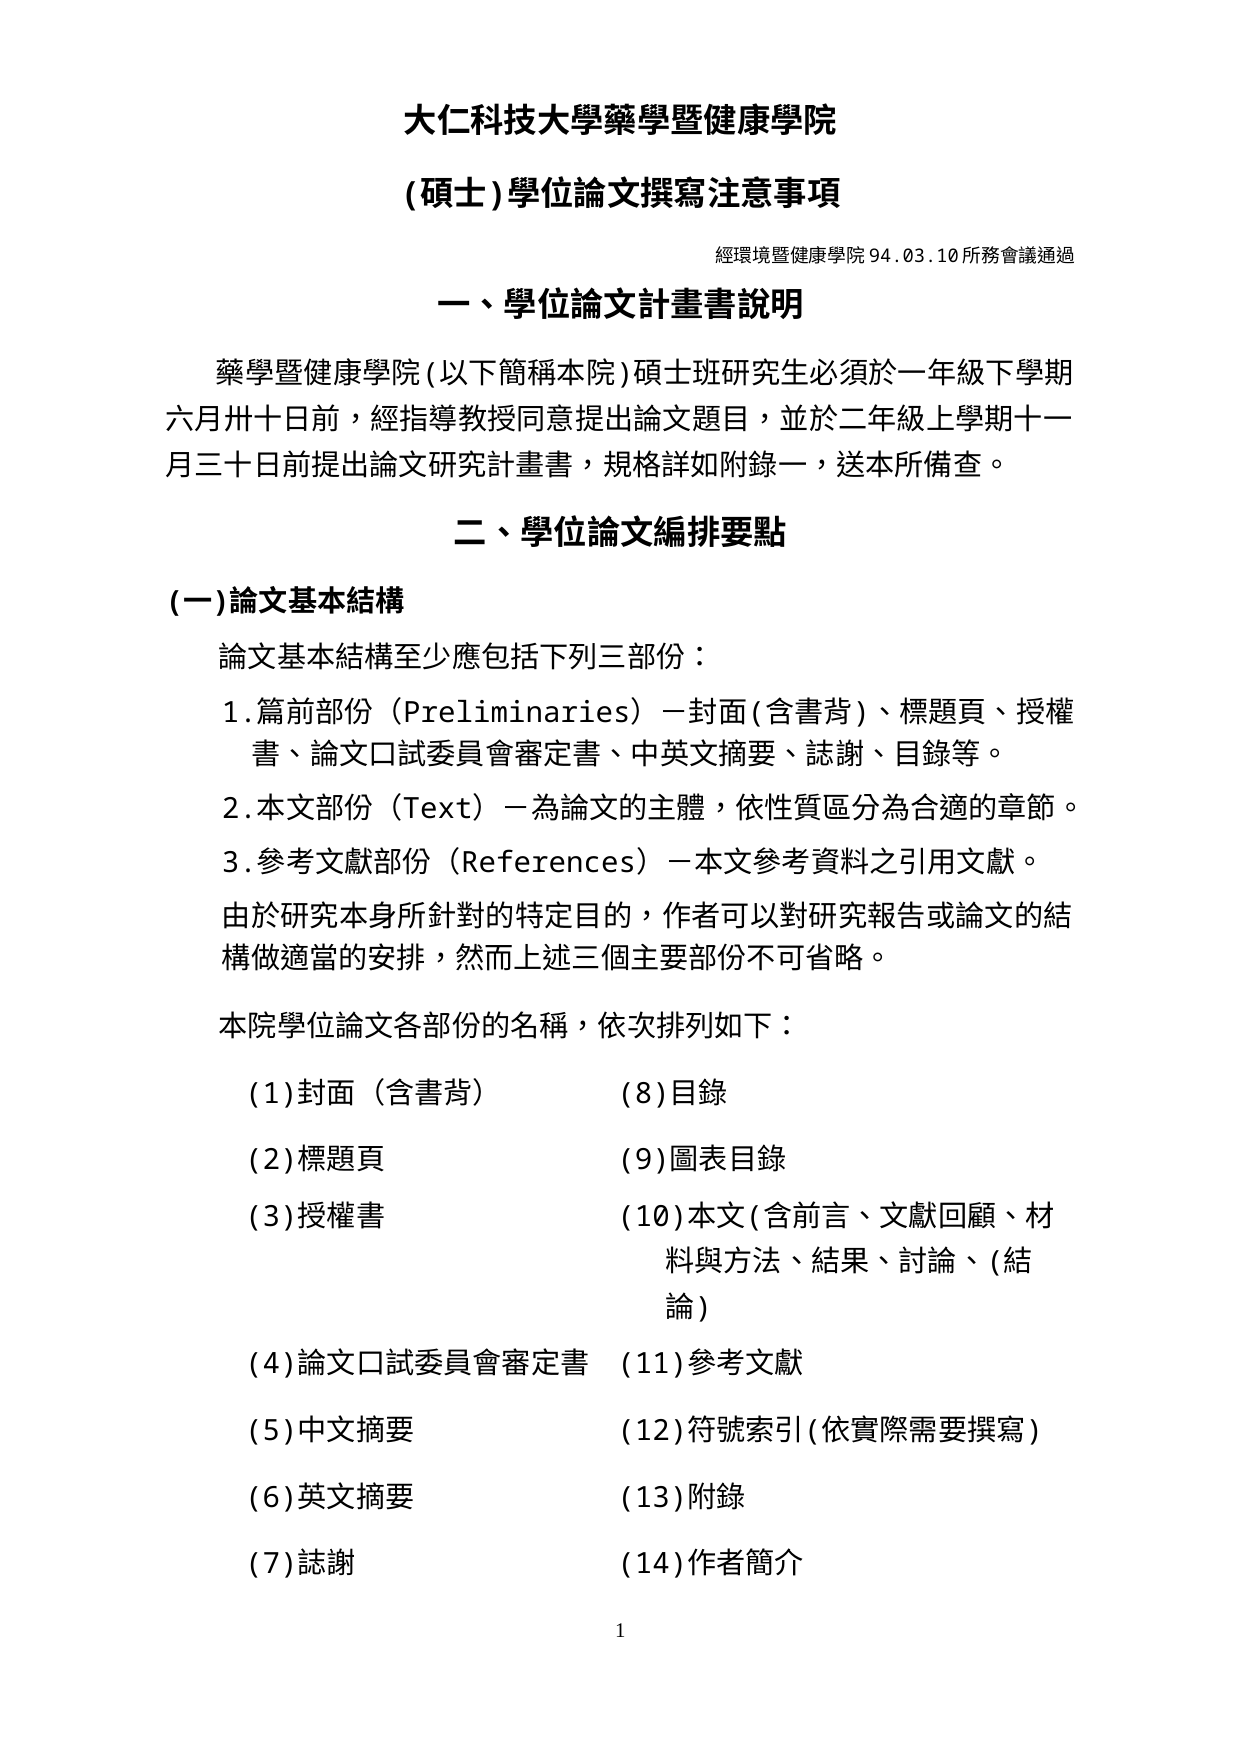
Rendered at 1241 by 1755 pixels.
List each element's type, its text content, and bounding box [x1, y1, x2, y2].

table_cell (3)授權書 [225, 1189, 597, 1327]
text 大仁科技大學藥學暨健康學院 [165, 94, 1075, 142]
table_cell (12)符號索引(依實際需要撰寫) [597, 1394, 1068, 1460]
table_header (1)封面（含書背） [225, 1056, 597, 1123]
text 3.參考文獻部份（References）－本文參考資料之引用文獻。 [222, 839, 1075, 881]
table_cell (7)誌謝 [225, 1527, 597, 1593]
text 論文基本結構至少應包括下列三部份： [218, 631, 1075, 677]
table_cell (4)論文口試委員會審定書 [225, 1327, 597, 1393]
text (一)論文基本結構 [165, 575, 1075, 621]
table_header (8)目錄 [597, 1056, 1068, 1123]
text 由於研究本身所針對的特定目的，作者可以對研究報告或論文的結構做適當的安排，然而上述三個主要部份不可省略。 [222, 893, 1075, 977]
text 二、學位論文編排要點 [165, 506, 1075, 554]
table_cell (11)參考文獻 [597, 1327, 1068, 1393]
text 一、學位論文計畫書說明 [165, 278, 1075, 326]
table_cell (6)英文摘要 [225, 1460, 597, 1527]
text (碩士)學位論文撰寫注意事項 [165, 167, 1075, 216]
text 1.篇前部份（Preliminaries）－封面(含書背)、標題頁、授權書、論文口試委員會審定書、中英文摘要、誌謝、目錄等。 [222, 689, 1075, 773]
text 本院學位論文各部份的名稱，依次排列如下： [218, 1000, 1075, 1046]
text 2.本文部份（Text）－為論文的主體，依性質區分為合適的章節。 [222, 785, 1075, 827]
table_cell (2)標題頁 [225, 1123, 597, 1189]
table_cell (5)中文摘要 [225, 1394, 597, 1460]
text 藥學暨健康學院(以下簡稱本院)碩士班研究生必須於一年級下學期六月卅十日前，經指導教授同意提出論文題目，並於二年級上學期十一月三十日前提出論文研究計畫書，規格詳如附錄一，送本所備查。 [165, 347, 1075, 485]
text 經環境暨健康學院94.03.10所務會議通過 [165, 241, 1075, 268]
table_cell (13)附錄 [597, 1460, 1068, 1527]
table_cell (14)作者簡介 [597, 1527, 1068, 1593]
table_cell (10)本文(含前言、文獻回顧、材料與方法、結果、討論、(結論) [597, 1189, 1068, 1327]
table_cell (9)圖表目錄 [597, 1123, 1068, 1189]
